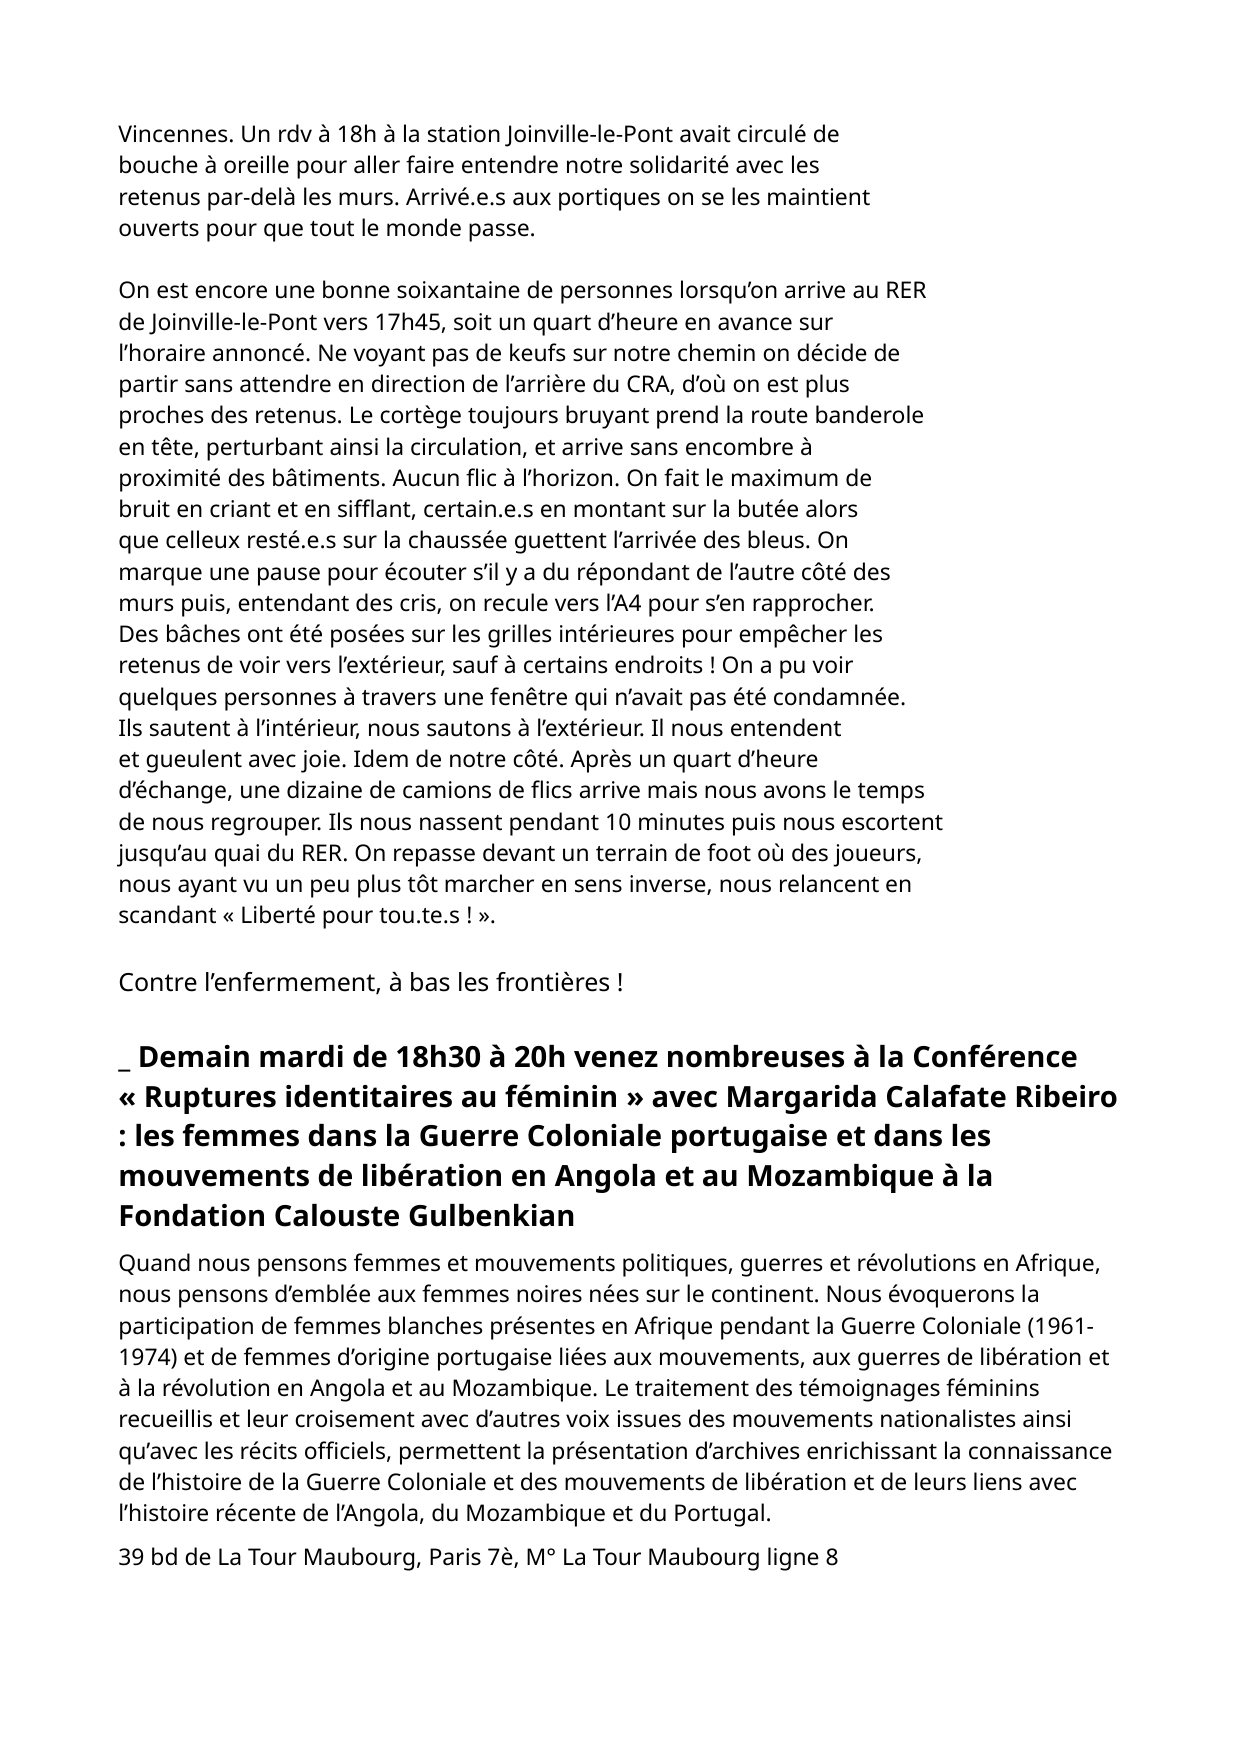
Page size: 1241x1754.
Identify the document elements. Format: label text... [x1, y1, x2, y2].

text Quand nous pensons femmes et mouvements politiques, guerres et révolutions en Afrique, nous pensons d’emblée aux femmes noires nées sur le continent. Nous évoquerons la participation de femmes blanches présentes en Afrique pendant la Guerre Coloniale (1961-1974) et de femmes d’origine portugaise liées aux mouvements, aux guerres de libération et à la révolution en Angola et au Mozambique. Le traitement des témoignages féminins recueillis et leur croisement avec d’autres voix issues des mouvements nationalistes ainsi qu’avec les récits officiels, permettent la présentation d’archives enrichissant la connaissance de l’histoire de la Guerre Coloniale et des mouvements de libération et de leurs liens avec l’histoire récente de l’Angola, du Mozambique et du Portugal. [118, 1247, 1122, 1528]
text Vincennes. Un rdv à 18h à la station Joinville-le-Pont avait circulé de bouche à oreille pour aller faire entendre notre solidarité avec les retenus par-delà les murs. Arrivé.e.s aux portiques on se les maintient ouverts pour que tout le monde passe. On est encore une bonne soixantaine de personnes lorsqu’on arrive au RER de Joinville-le-Pont vers 17h45, soit un quart d’heure en avance sur l’horaire annoncé. Ne voyant pas de keufs sur notre chemin on décide de partir sans attendre en direction de l’arrière du CRA, d’où on est plus proches des retenus. Le cortège toujours bruyant prend la route banderole en tête, perturbant ainsi la circulation, et arrive sans encombre à proximité des bâtiments. Aucun flic à l’horizon. On fait le maximum de bruit en criant et en sifflant, certain.e.s en montant sur la butée alors que celleux resté.e.s sur la chaussée guettent l’arrivée des bleus. On marque une pause pour écouter s’il y a du répondant de l’autre côté des murs puis, entendant des cris, on recule vers l’A4 pour s’en rapprocher. Des bâches ont été posées sur les grilles intérieures pour empêcher les retenus de voir vers l’extérieur, sauf à certains endroits ! On a pu voir quelques personnes à travers une fenêtre qui n’avait pas été condamnée. Ils sautent à l’intérieur, nous sautons à l’extérieur. Il nous entendent et gueulent avec joie. Idem de notre côté. Après un quart d’heure d’échange, une dizaine de camions de flics arrive mais nous avons le temps de nous regrouper. Ils nous nassent pendant 10 minutes puis nous escortent jusqu’au quai du RER. On repasse devant un terrain de foot où des joueurs, nous ayant vu un peu plus tôt marcher en sens inverse, nous relancent en scandant « Liberté pour tou.te.s ! ». Contre l’enfermement, à bas les frontières ! [118, 118, 1122, 999]
text 39 bd de La Tour Maubourg, Paris 7è, M° La Tour Maubourg ligne 8 [118, 1541, 1122, 1572]
subtitle _ Demain mardi de 18h30 à 20h venez nombreuses à la Conférence « Ruptures identitaires au féminin » avec Margarida Calafate Ribeiro : les femmes dans la Guerre Coloniale portugaise et dans les mouvements de libération en Angola et au Mozambique à la Fondation Calouste Gulbenkian [118, 1036, 1122, 1235]
